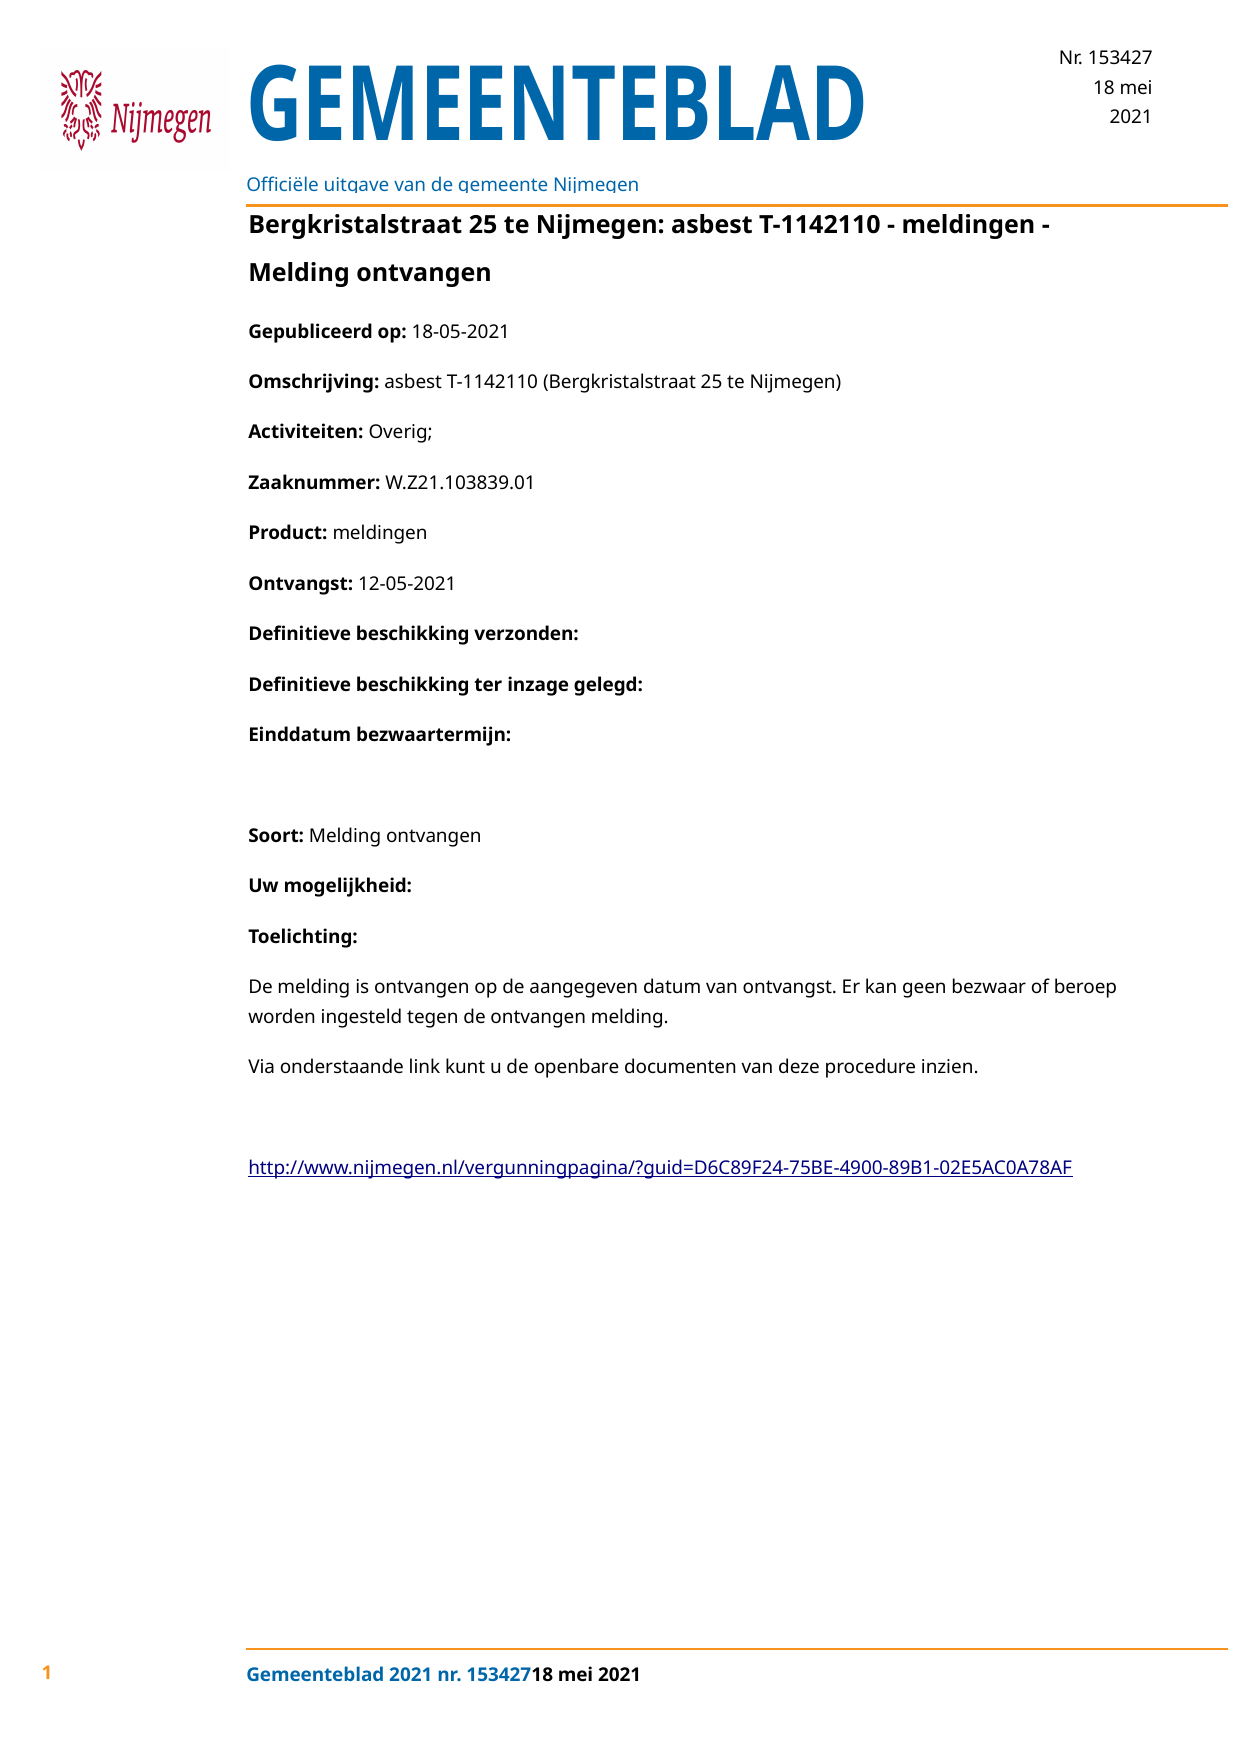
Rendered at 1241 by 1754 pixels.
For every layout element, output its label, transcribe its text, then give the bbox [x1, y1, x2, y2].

text Ontvangst: 12-05-2021 [248, 570, 1152, 596]
text Bergkristalstraat 25 te Nijmegen: asbest T-1142110 - meldingen - Melding ontvangen [248, 207, 1152, 288]
text Zaaknummer: W.Z21.103839.01 [248, 469, 1152, 495]
text http://www.nijmegen.nl/vergunningpagina/?guid=D6C89F24-75BE-4900-89B1-02E5AC0A78AF [248, 1154, 1152, 1180]
text Definitieve beschikking verzonden: [248, 620, 1152, 646]
text De melding is ontvangen op de aangegeven datum van ontvangst. Er kan geen bezwaar of beroep worden ingesteld tegen de ontvangen melding. [248, 973, 1152, 1029]
text Omschrijving: asbest T-1142110 (Bergkristalstraat 25 te Nijmegen) [248, 368, 1152, 394]
text Gepubliceerd op: 18-05-2021 [248, 318, 1152, 344]
text Uw mogelijkheid: [248, 872, 1152, 898]
text Toelichting: [248, 923, 1152, 949]
text Definitieve beschikking ter inzage gelegd: [248, 671, 1152, 697]
picture [41, 47, 231, 172]
text Einddatum bezwaartermijn: [248, 721, 1152, 747]
text Soort: Melding ontvangen [248, 822, 1152, 848]
text Product: meldingen [248, 519, 1152, 545]
text Via onderstaande link kunt u de openbare documenten van deze procedure inzien. [248, 1053, 1152, 1079]
text Activiteiten: Overig; [248, 419, 1152, 444]
